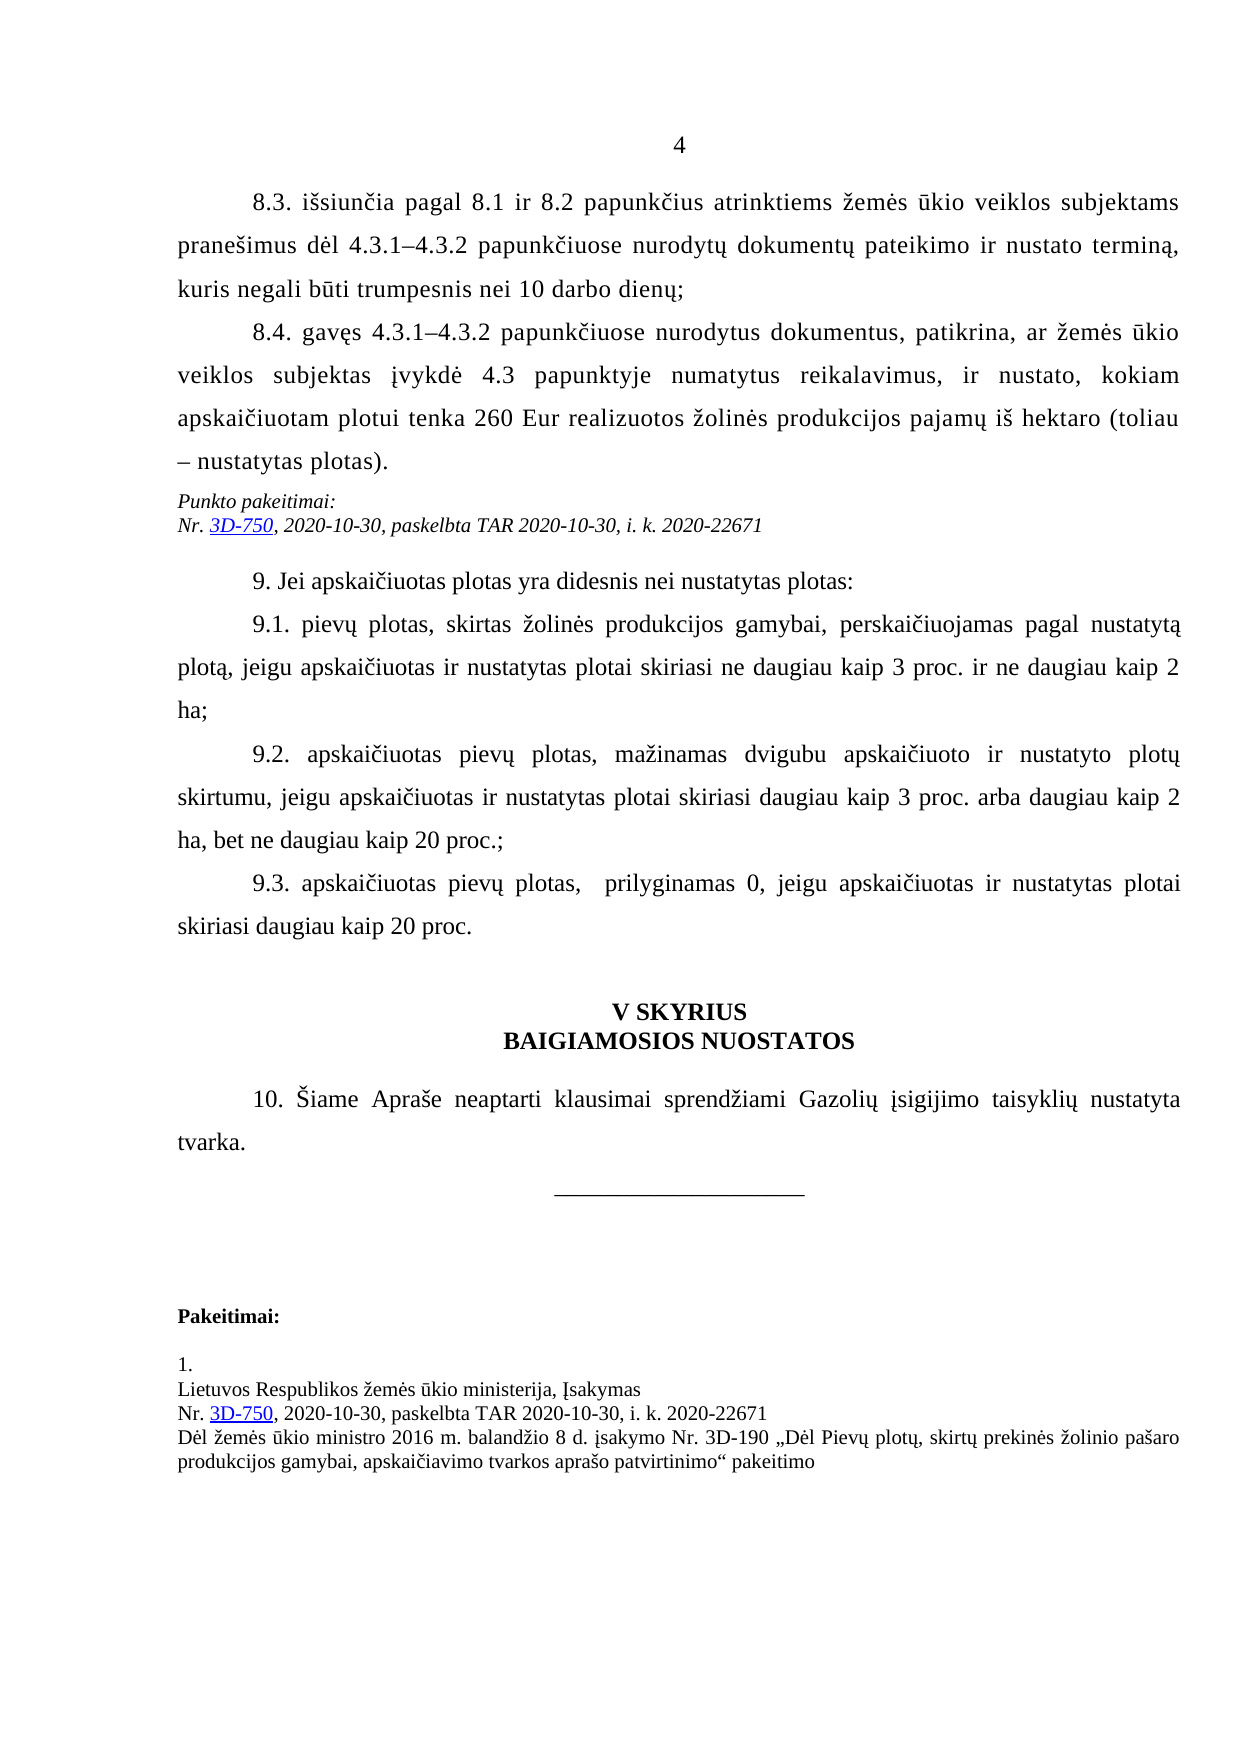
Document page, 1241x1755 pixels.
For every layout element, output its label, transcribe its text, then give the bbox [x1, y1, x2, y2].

text Nr. 3D-750, 2020-10-30, paskelbta TAR 2020-10-30, i. k. 2020-22671 [177, 1401, 1181, 1424]
text V SKYRIUS [177, 997, 1181, 1026]
text Nr. 3D-750, 2020-10-30, paskelbta TAR 2020-10-30, i. k. 2020-22671 [177, 513, 1181, 537]
text 9. Jei apskaičiuotas plotas yra didesnis nei nustatytas plotas: [177, 566, 1181, 595]
text Lietuvos Respublikos žemės ūkio ministerija, Įsakymas [177, 1376, 1181, 1401]
text ____________________ [177, 1170, 1181, 1199]
text 8.4. gavęs 4.3.1–4.3.2 papunkčiuose nurodytus dokumentus, patikrina, ar žemės ūkio veiklos subjektas įvykdė 4.3 papunktyje numatytus reikalavimus, ir nustato, kokiam apskaičiuotam plotui tenka 260 Eur realizuotos žolinės produkcijos pajamų iš hektaro (toliau – nustatytas plotas). [177, 317, 1181, 475]
text 8.3. išsiunčia pagal 8.1 ir 8.2 papunkčius atrinktiems žemės ūkio veiklos subjektams pranešimus dėl 4.3.1–4.3.2 papunkčiuose nurodytų dokumentų pateikimo ir nustato terminą, kuris negali būti trumpesnis nei 10 darbo dienų; [177, 187, 1181, 302]
text 1. [177, 1352, 1181, 1376]
text 9.2. apskaičiuotas pievų plotas, mažinamas dvigubu apskaičiuoto ir nustatyto plotų skirtumu, jeigu apskaičiuotas ir nustatytas plotai skiriasi daugiau kaip 3 proc. arba daugiau kaip 2 ha, bet ne daugiau kaip 20 proc.; [177, 739, 1181, 854]
text Dėl žemės ūkio ministro 2016 m. balandžio 8 d. įsakymo Nr. 3D-190 „Dėl Pievų plotų, skirtų prekinės žolinio pašaro produkcijos gamybai, apskaičiavimo tvarkos aprašo patvirtinimo“ pakeitimo [177, 1424, 1181, 1473]
text Pakeitimai: [177, 1304, 1181, 1328]
text BAIGIAMOSIOS NUOSTATOS [177, 1026, 1181, 1055]
text 9.3. apskaičiuotas pievų plotas, prilyginamas 0, jeigu apskaičiuotas ir nustatytas plotai skiriasi daugiau kaip 20 proc. [177, 868, 1181, 940]
text 9.1. pievų plotas, skirtas žolinės produkcijos gamybai, perskaičiuojamas pagal nustatytą plotą, jeigu apskaičiuotas ir nustatytas plotai skiriasi ne daugiau kaip 3 proc. ir ne daugiau kaip 2 ha; [177, 609, 1181, 724]
text Punkto pakeitimai: [177, 489, 1181, 513]
text 10. Šiame Apraše neaptarti klausimai sprendžiami Gazolių įsigijimo taisyklių nustatyta tvarka. [177, 1084, 1181, 1156]
